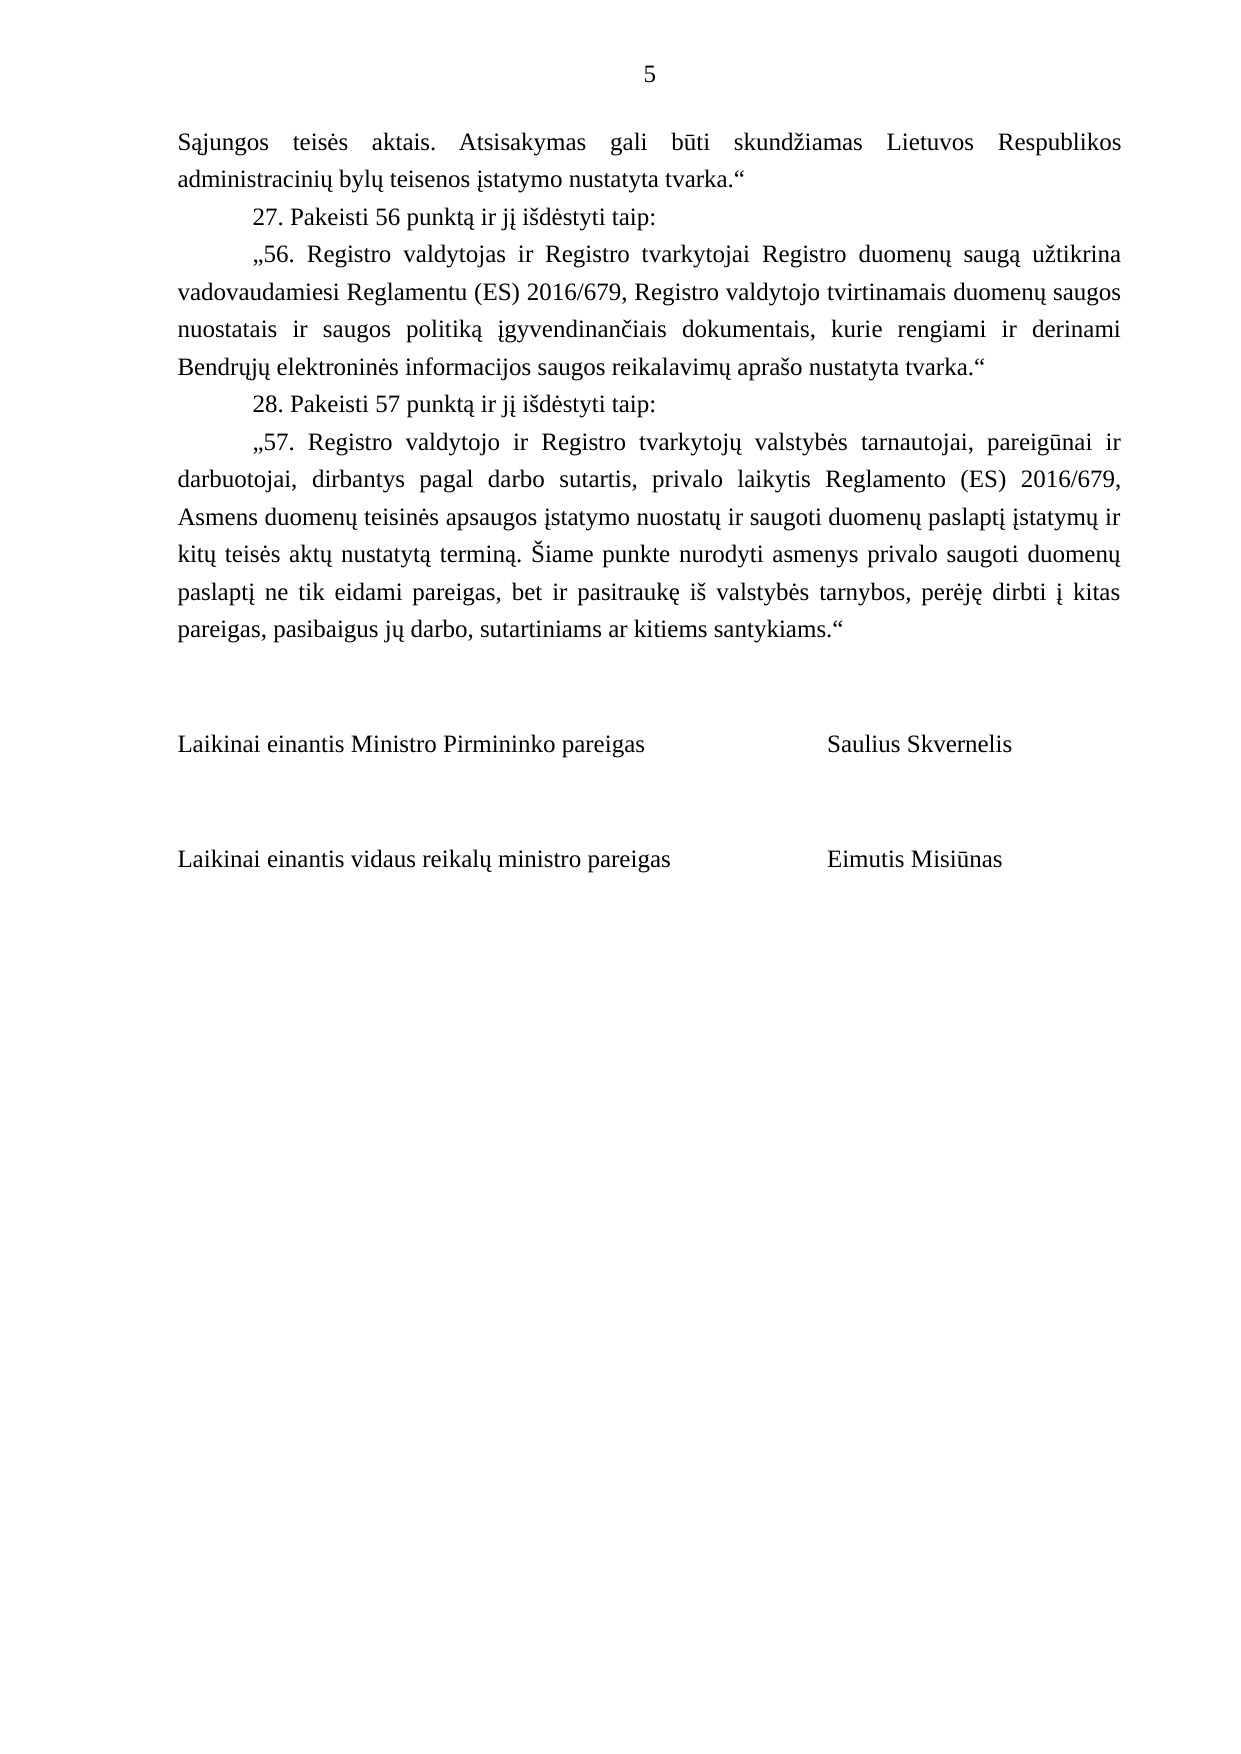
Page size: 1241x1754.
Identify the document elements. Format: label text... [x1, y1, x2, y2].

text Laikinai einantis vidaus reikalų ministro pareigas Eimutis Misiūnas [177, 844, 1122, 873]
text „57. Registro valdytojo ir Registro tvarkytojų valstybės tarnautojai, pareigūnai ir darbuotojai, dirbantys pagal darbo sutartis, privalo laikytis Reglamento (ES) 2016/679, Asmens duomenų teisinės apsaugos įstatymo nuostatų ir saugoti duomenų paslaptį įstatymų ir kitų teisės aktų nustatytą terminą. Šiame punkte nurodyti asmenys privalo saugoti duomenų paslaptį ne tik eidami pareigas, bet ir pasitraukę iš valstybės tarnybos, perėję dirbti į kitas pareigas, pasibaigus jų darbo, sutartiniams ar kitiems santykiams.“ [177, 418, 1122, 643]
text Laikinai einantis Ministro Pirmininko pareigas Saulius Skvernelis [177, 729, 1122, 758]
text 28. Pakeisti 57 punktą ir jį išdėstyti taip: [177, 381, 1122, 418]
text 27. Pakeisti 56 punktą ir jį išdėstyti taip: [177, 193, 1122, 231]
text „56. Registro valdytojas ir Registro tvarkytojai Registro duomenų saugą užtikrina vadovaudamiesi Reglamentu (ES) 2016/679, Registro valdytojo tvirtinamais duomenų saugos nuostatais ir saugos politiką įgyvendinančiais dokumentais, kurie rengiami ir derinami Bendrųjų elektroninės informacijos saugos reikalavimų aprašo nustatyta tvarka.“ [177, 231, 1122, 381]
text Sąjungos teisės aktais. Atsisakymas gali būti skundžiamas Lietuvos Respublikos administracinių bylų teisenos įstatymo nustatyta tvarka.“ [177, 118, 1122, 193]
